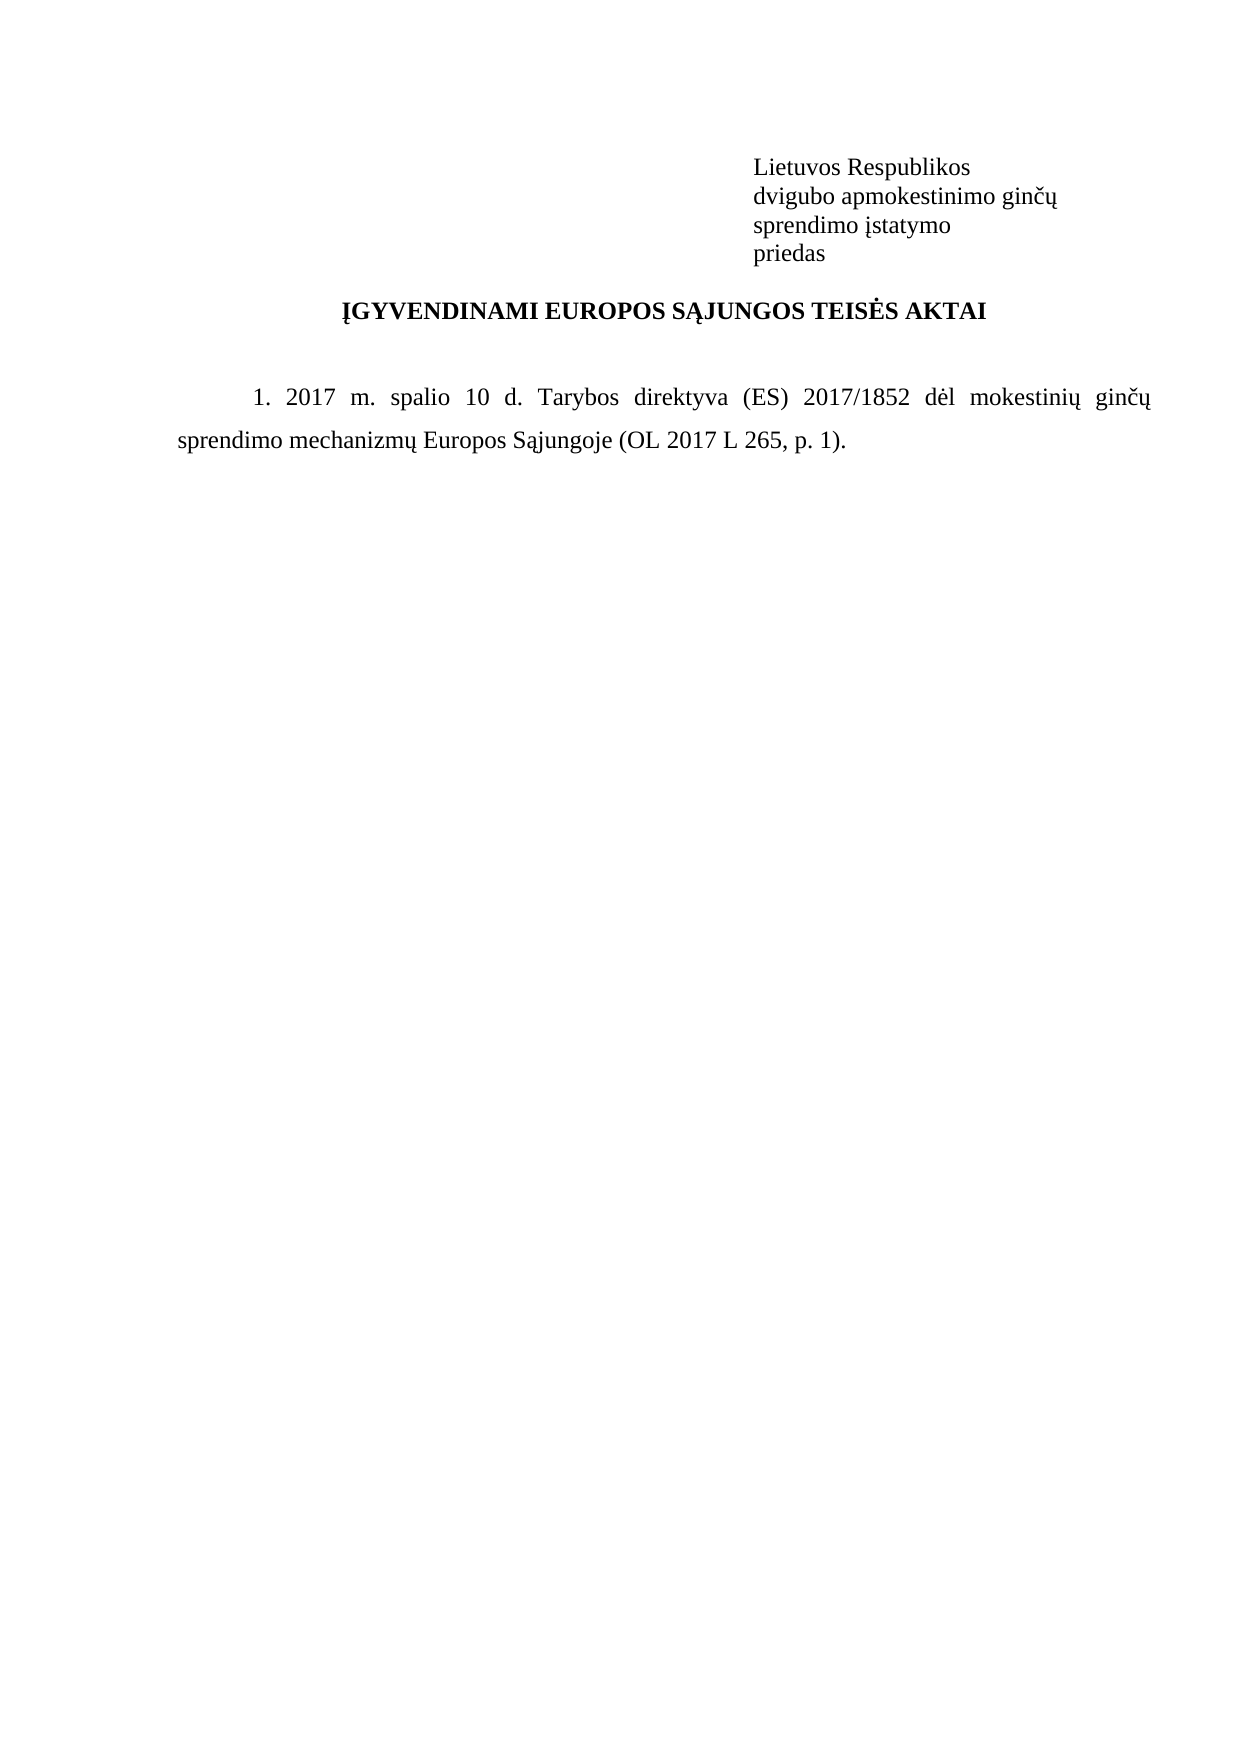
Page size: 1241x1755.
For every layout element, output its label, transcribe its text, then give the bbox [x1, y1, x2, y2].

text dvigubo apmokestinimo ginčų sprendimo įstatymo [753, 181, 1152, 238]
text Lietuvos Respublikos [327, 152, 1152, 181]
text ĮGYVENDINAMI EUROPOS SĄJUNGOS TEISĖS AKTAI [177, 296, 1152, 325]
text priedas [327, 238, 1152, 267]
text 1. 2017 m. spalio 10 d. Tarybos direktyva (ES) 2017/1852 dėl mokestinių ginčų sprendimo mechanizmų Europos Sąjungoje (OL 2017 L 265, p. 1). [177, 382, 1152, 454]
